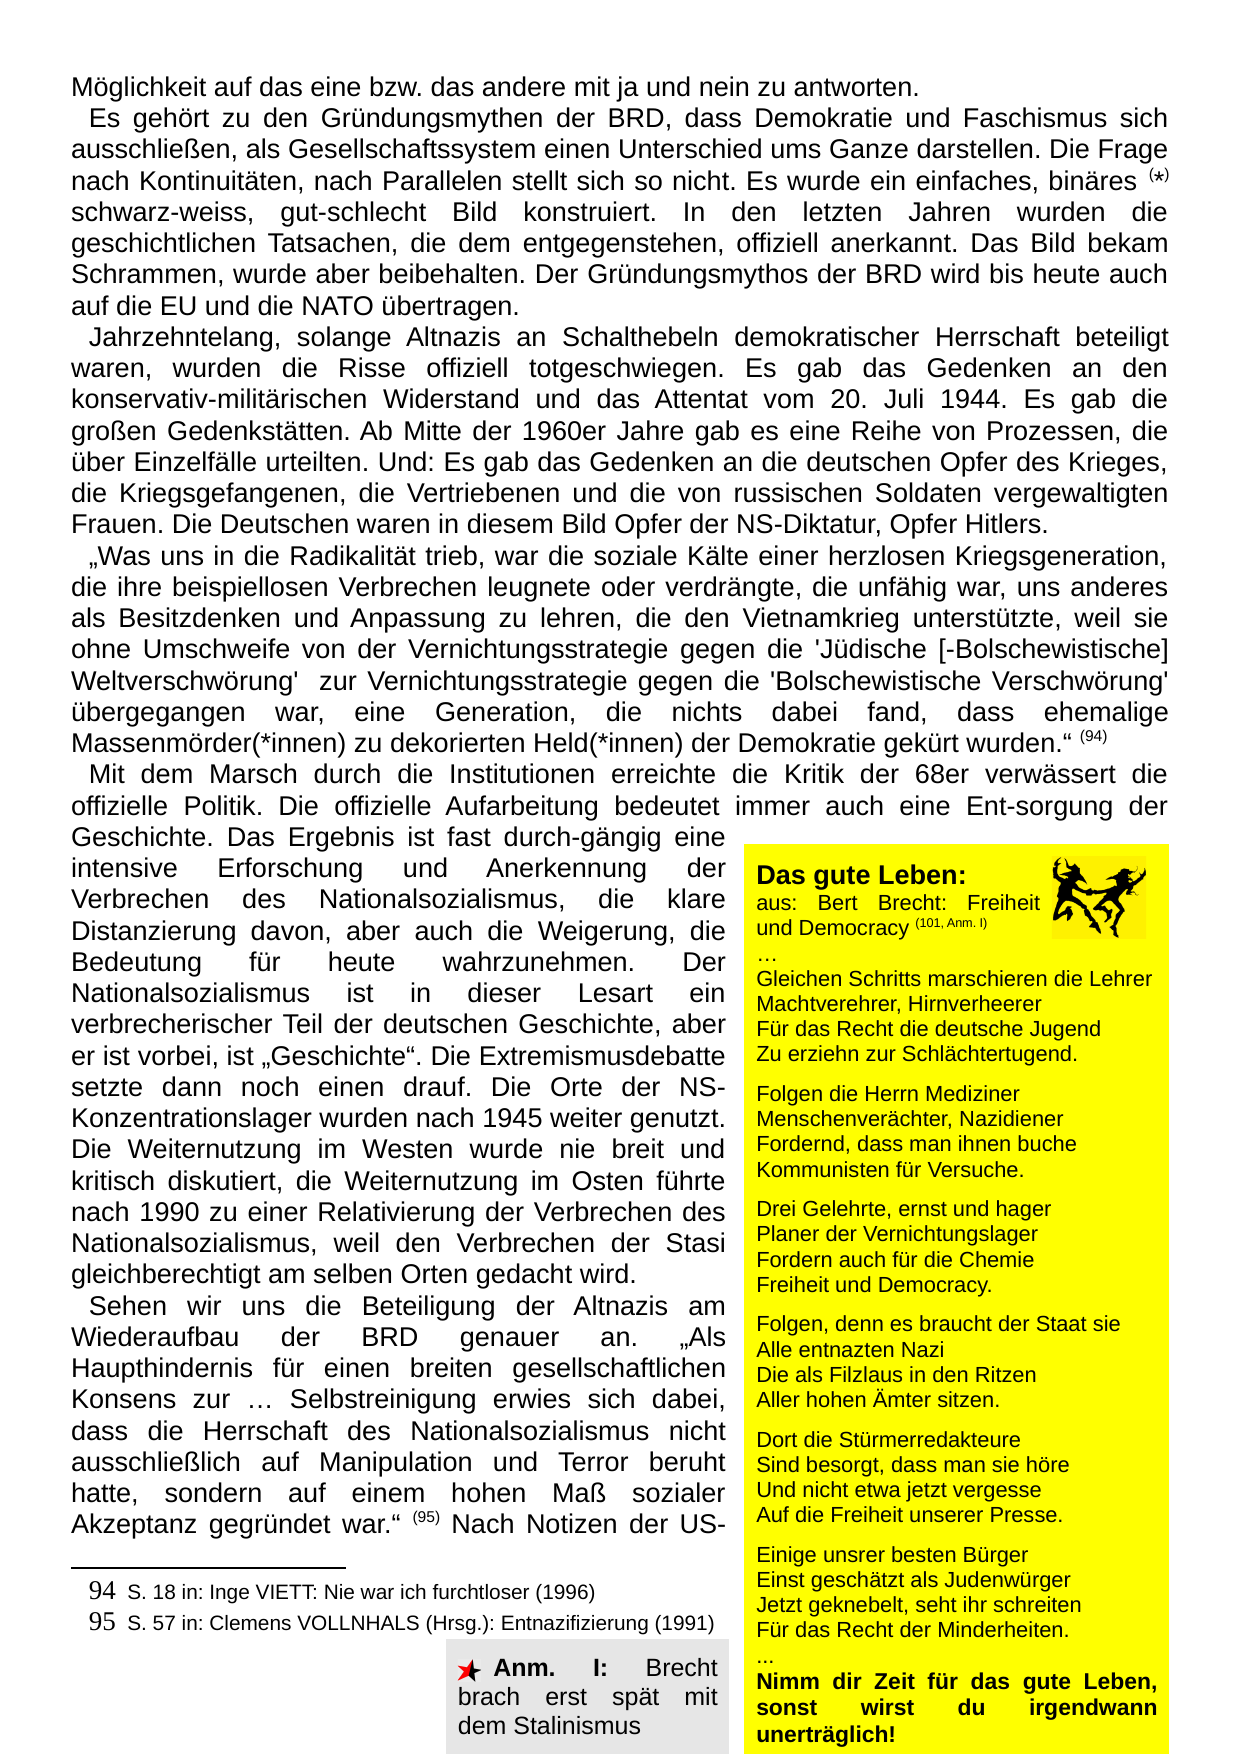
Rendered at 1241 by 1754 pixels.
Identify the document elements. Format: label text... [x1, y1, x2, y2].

text Für das Recht die deutsche Jugend [756, 1016, 1158, 1041]
text Machtverehrer, Hirnverheerer [756, 991, 1158, 1016]
text Dort die Stürmerredakteure [756, 1427, 1158, 1452]
subtitle Sehen wir uns die Beteiligung der Altnazis am Wiederaufbau der BRD genauer an. „Als Haupthindernis für einen breiten gesellschaftlichen Konsens zur … Selbstreinigung erwies sich dabei, dass die Herrschaft des Nationalsozialismus nicht ausschließlich auf Manipulation und Terror beruht hatte, sondern auf einem hohen Maß sozialer Akzeptanz gegründet war.“ () Nach Notizen der US- [71, 1289, 744, 1539]
text Kommunisten für Versuche. [756, 1157, 1158, 1182]
subtitle Jahrzehntelang, solange Altnazis an Schalthebeln demokratischer Herrschaft beteiligt waren, wurden die Risse offiziell totgeschwiegen. Es gab das Gedenken an den konservativ-militärischen Widerstand und das Attentat vom 20. Juli 1944. Es gab die großen Gedenkstätten. Ab Mitte der 1960er Jahre gab es eine Reihe von Prozessen, die über Einzelfälle urteilten. Und: Es gab das Gedenken an die deutschen Opfer des Krieges, die Kriegsgefangenen, die Vertriebenen und die von russischen Soldaten vergewaltigten Frauen. Die Deutschen waren in diesem Bild Opfer der NS-Diktatur, Opfer Hitlers. [71, 321, 1169, 539]
subtitle S. 57 in: Clemens VOLLNHALS (Hrsg.): Entnazifizierung (1991) [71, 1606, 744, 1637]
text Sind besorgt, dass man sie höre [756, 1452, 1158, 1477]
text Die als Filzlaus in den Ritzen [756, 1362, 1158, 1387]
subtitle S. 18 in: Inge VIETT: Nie war ich furchtloser (1996) [71, 1574, 744, 1606]
text Freiheit und Democracy. [756, 1272, 1158, 1297]
text Fordern auch für die Chemie [756, 1247, 1158, 1272]
text Gleichen Schritts marschieren die Lehrer [756, 966, 1158, 991]
text Menschenverächter, Nazidiener [756, 1106, 1158, 1131]
text Fordernd, dass man ihnen buche [756, 1131, 1158, 1157]
subtitle Es gehört zu den Gründungsmythen der BRD, dass Demokratie und Faschismus sich ausschließen, als Gesellschaftssystem einen Unterschied ums Ganze darstellen. Die Frage nach Kontinuitäten, nach Parallelen stellt sich so nicht. Es wurde ein einfaches, binäres (*) schwarz-weiss, gut-schlecht Bild konstruiert. In den letzten Jahren wurden die geschichtlichen Tatsachen, die dem entgegenstehen, offiziell anerkannt. Das Bild bekam Schrammen, wurde aber beibehalten. Der Gründungsmythos der BRD wird bis heute auch auf die EU und die NATO übertragen. [71, 102, 1169, 321]
text Für das Recht der Minderheiten. [756, 1617, 1158, 1643]
text … [756, 941, 1158, 966]
text Anm. I: Brecht brach erst spät mit dem Stalinismus [458, 1653, 717, 1739]
text Einige unsrer besten Bürger [756, 1542, 1158, 1567]
subtitle Möglichkeit auf das eine bzw. das andere mit ja und nein zu antworten. [71, 71, 1169, 102]
text Folgen, denn es braucht der Staat sie [756, 1311, 1158, 1337]
text Auf die Freiheit unserer Presse. [756, 1502, 1158, 1527]
text Drei Gelehrte, ernst und hager [756, 1196, 1158, 1221]
text Alle entnazten Nazi [756, 1337, 1158, 1362]
text aus: Bert Brecht: Freiheit und Democracy (101, Anm. I) [756, 890, 1158, 941]
text ... [756, 1643, 1158, 1668]
text Und nicht etwa jetzt vergesse [756, 1477, 1158, 1502]
text Nimm dir Zeit für das gute Leben, sonst wirst du irgendwann unerträglich! [756, 1668, 1158, 1747]
text Jetzt geknebelt, seht ihr schreiten [756, 1592, 1158, 1617]
subtitle Mit dem Marsch durch die Institutionen erreichte die Kritik der 68er verwässert die offizielle Politik. Die offizielle Aufarbeitung bedeutet immer auch eine Ent-sorgung der Geschichte. Das Ergebnis ist fast durch-gängig eine intensive Erforschung und Anerkennung der Verbrechen des Nationalsozialismus, die klare Distanzierung davon, aber auch die Weigerung, die Bedeutung für heute wahrzunehmen. Der Nationalsozialismus ist in dieser Lesart ein verbrecherischer Teil der deutschen Geschichte, aber er ist vorbei, ist „Geschichte“. Die Extremismusdebatte setzte dann noch einen drauf. Die Orte der NS-Konzentrationslager wurden nach 1945 weiter genutzt. Die Weiternutzung im Westen wurde nie breit und kritisch diskutiert, die Weiternutzung im Osten führte nach 1990 zu einer Relativierung der Verbrechen des Nationalsozialismus, weil den Verbrechen der Stasi gleichberechtigt am selben Orten gedacht wird. [71, 758, 1169, 1289]
text Planer der Vernichtungslager [756, 1221, 1158, 1247]
text Einst geschätzt als Judenwürger [756, 1567, 1158, 1592]
text Aller hohen Ämter sitzen. [756, 1387, 1158, 1412]
text Folgen die Herrn Mediziner [756, 1081, 1158, 1106]
subtitle „Was uns in die Radikalität trieb, war die soziale Kälte einer herzlosen Kriegsgeneration, die ihre beispiellosen Verbrechen leugnete oder verdrängte, die unfähig war, uns anderes als Besitzdenken und Anpassung zu lehren, die den Vietnamkrieg unterstützte, weil sie ohne Umschweife von der Vernichtungsstrategie gegen die 'Jüdische [-Bolschewistische] Weltverschwörung' zur Vernichtungsstrategie gegen die 'Bolschewistische Verschwörung' übergegangen war, eine Generation, die nichts dabei fand, dass ehemalige Massenmörder(*innen) zu dekorierten Held(*innen) der Demokratie gekürt wurden.“ () [71, 539, 1169, 758]
text [1147, 859, 1158, 890]
text Das gute Leben: [756, 859, 1051, 890]
text Zu erziehn zur Schlächtertugend. [756, 1041, 1158, 1067]
